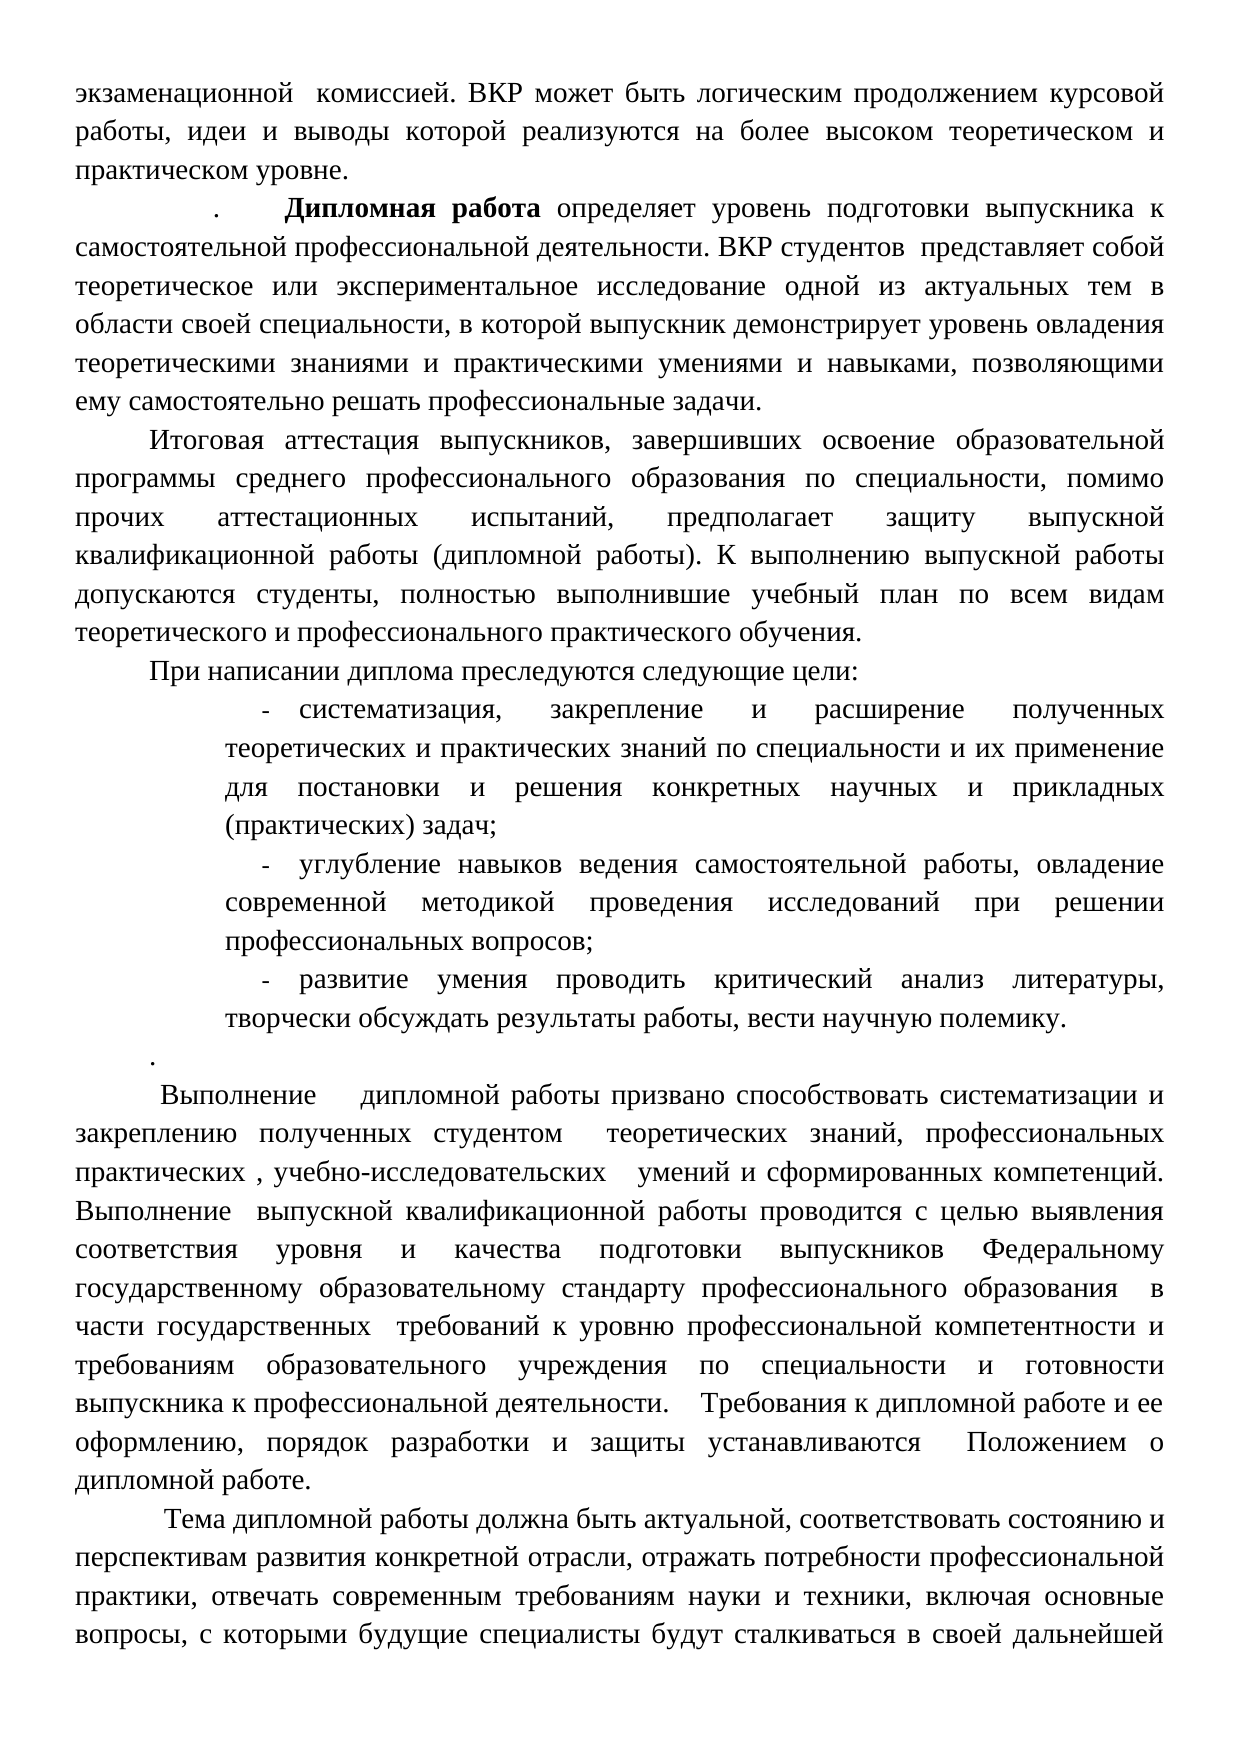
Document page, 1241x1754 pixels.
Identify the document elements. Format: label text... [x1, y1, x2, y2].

list развитие умения проводить критический анализ литературы, творчески обсуждать результаты работы, вести научную полемику. [187, 961, 1165, 1033]
text Итоговая аттестация выпускников, завершивших освоение образовательной программы среднего профессионального образования по специальности, помимо прочих аттестационных испытаний, предполагает защиту выпускной квалификационной работы (дипломной работы). К выполнению выпускной работы допускаются студенты, полностью выполнившие учебный план по всем видам теоретического и профессионального практического обучения. [75, 422, 1165, 648]
text . Дипломная работа определяет уровень подготовки выпускника к самостоятельной профессиональной деятельности. ВКР студентов представляет собой теоретическое или экспериментальное исследование одной из актуальных тем в области своей специальности, в которой выпускник демонстрирует уровень овладения теоретическими знаниями и практическими умениями и навыками, позволяющими ему самостоятельно решать профессиональные задачи. [75, 191, 1165, 417]
text Тема дипломной работы должна быть актуальной, соответствовать состоянию и перспективам развития конкретной отрасли, отражать потребности профессиональной практики, отвечать современным требованиям науки и техники, включая основные вопросы, с которыми будущие специалисты будут сталкиваться в своей дальнейшей [75, 1501, 1165, 1650]
text . [75, 1038, 1165, 1072]
list углубление навыков ведения самостоятельной работы, овладение современной методикой проведения исследований при решении профессиональных вопросов; [187, 846, 1165, 956]
text При написании диплома преследуются следующие цели: [75, 653, 1165, 687]
list систематизация, закрепление и расширение полученных теоретических и практических знаний по специальности и их применение для постановки и решения конкретных научных и прикладных (практических) задач; [187, 692, 1165, 841]
text Выполнение дипломной работы призвано способствовать систематизации и закреплению полученных студентом теоретических знаний, профессиональных практических , учебно-исследовательских умений и сформированных компетенций. Выполнение выпускной квалификационной работы проводится с целью выявления соответствия уровня и качества подготовки выпускников Федеральному государственному образовательному стандарту профессионального образования в части государственных требований к уровню профессиональной компетентности и требованиям образовательного учреждения по специальности и готовности выпускника к профессиональной деятельности. Требования к дипломной работе и ее оформлению, порядок разработки и защиты устанавливаются Положением о дипломной работе. [75, 1077, 1165, 1496]
text экзаменационной комиссией. ВКР может быть логическим продолжением курсовой работы, идеи и выводы которой реализуются на более высоком теоретическом и практическом уровне. [75, 75, 1165, 186]
